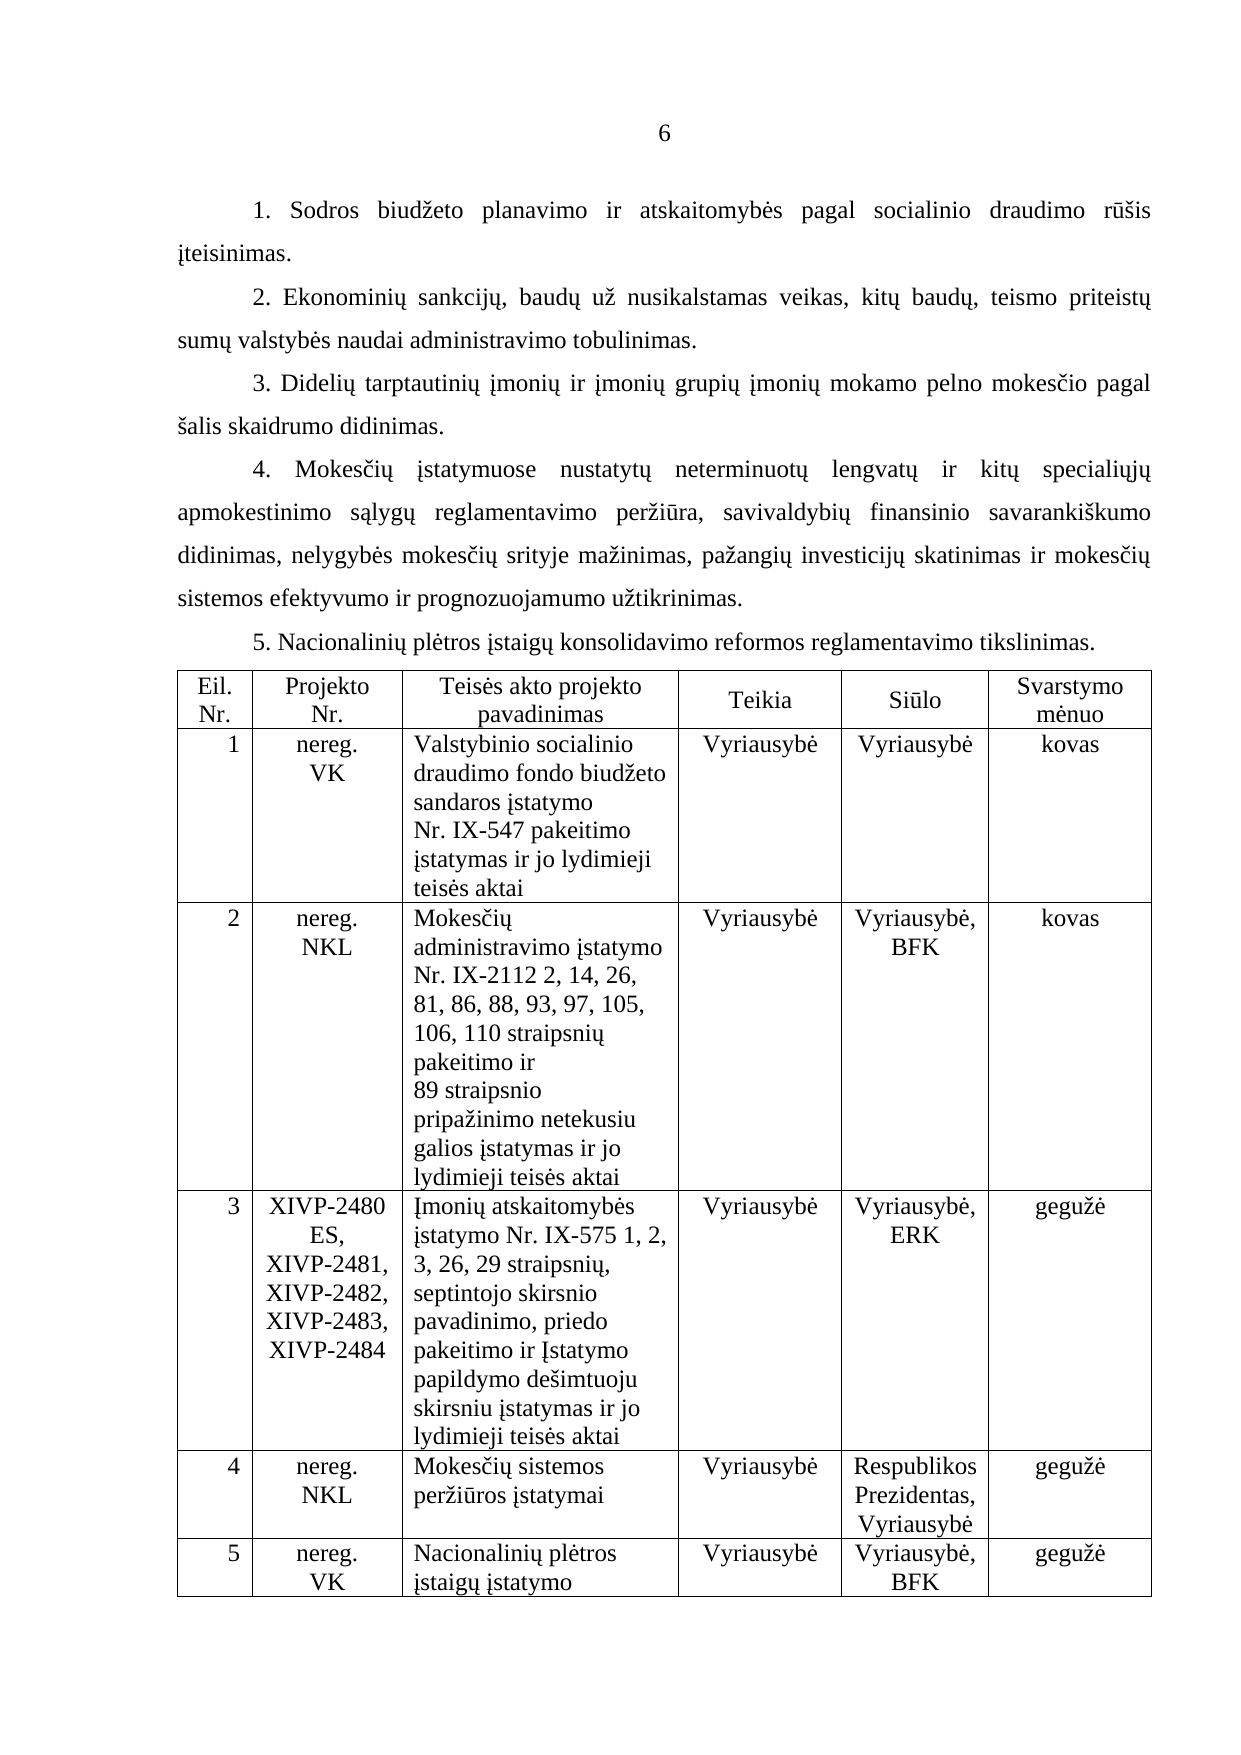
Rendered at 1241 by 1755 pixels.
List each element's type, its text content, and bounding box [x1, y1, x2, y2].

table_header Projekto Nr. [253, 671, 402, 728]
table_cell Mokesčių sistemos peržiūros įstatymai [403, 1451, 678, 1537]
table_cell gegužė [989, 1539, 1151, 1596]
table_header Teisės akto projekto pavadinimas [403, 671, 678, 728]
table_cell Vyriausybė [679, 1451, 841, 1537]
text 1. Sodros biudžeto planavimo ir atskaitomybės pagal socialinio draudimo rūšis įteisinimas. [177, 195, 1152, 267]
table_cell 2. [178, 903, 252, 1190]
table_cell Vyriausybė, BFK [842, 903, 988, 1190]
table_cell gegužė [989, 1451, 1151, 1537]
text 4. Mokesčių įstatymuose nustatytų neterminuotų lengvatų ir kitų specialiųjų apmokestinimo sąlygų reglamentavimo peržiūra, savivaldybių finansinio savarankiškumo didinimas, nelygybės mokesčių srityje mažinimas, pažangių investicijų skatinimas ir mokesčių sistemos efektyvumo ir prognozuojamumo užtikrinimas. [177, 454, 1152, 612]
table_cell nereg. NKL [253, 1451, 402, 1537]
table_cell XIVP-2480 ES, XIVP-2481, XIVP-2482, XIVP-2483, XIVP-2484 [253, 1191, 402, 1450]
table_cell nereg. VK [253, 1539, 263, 1596]
table_cell Respublikos Prezidentas, Vyriausybė [842, 1451, 988, 1537]
table_cell Vyriausybė [679, 903, 841, 1190]
table_cell Vyriausybė [679, 1539, 841, 1596]
table_cell Vyriausybė [842, 729, 988, 902]
table_cell Vyriausybė, BFK [842, 1539, 988, 1596]
text 2. Ekonominių sankcijų, baudų už nusikalstamas veikas, kitų baudų, teismo priteistų sumų valstybės naudai administravimo tobulinimas. [177, 282, 1152, 353]
table_cell 1. [178, 729, 252, 902]
table_header Siūlo [842, 671, 988, 728]
table_cell kovas [989, 903, 1151, 1190]
table_cell Vyriausybė [679, 1191, 841, 1450]
text 5. Nacionalinių plėtros įstaigų konsolidavimo reformos reglamentavimo tikslinimas. [177, 627, 1152, 655]
table_header Eil. Nr. [178, 671, 252, 728]
table_cell 3. [178, 1191, 252, 1450]
table_cell nereg. NKL [253, 903, 402, 1190]
table_cell kovas [989, 729, 1151, 902]
table_cell nereg. VK [391, 1539, 402, 1596]
table_cell Vyriausybė [679, 729, 841, 902]
table_header Svarstymo mėnuo [989, 671, 1151, 728]
table_cell Vyriausybė, ERK [842, 1191, 988, 1450]
table_cell 4. [178, 1451, 252, 1537]
table_cell gegužė [989, 1191, 1151, 1450]
table_header Teikia [679, 671, 841, 728]
table_cell 5. [178, 1539, 252, 1596]
table_cell nereg. VK [253, 729, 402, 902]
text 3. Didelių tarptautinių įmonių ir įmonių grupių įmonių mokamo pelno mokesčio pagal šalis skaidrumo didinimas. [177, 368, 1152, 440]
